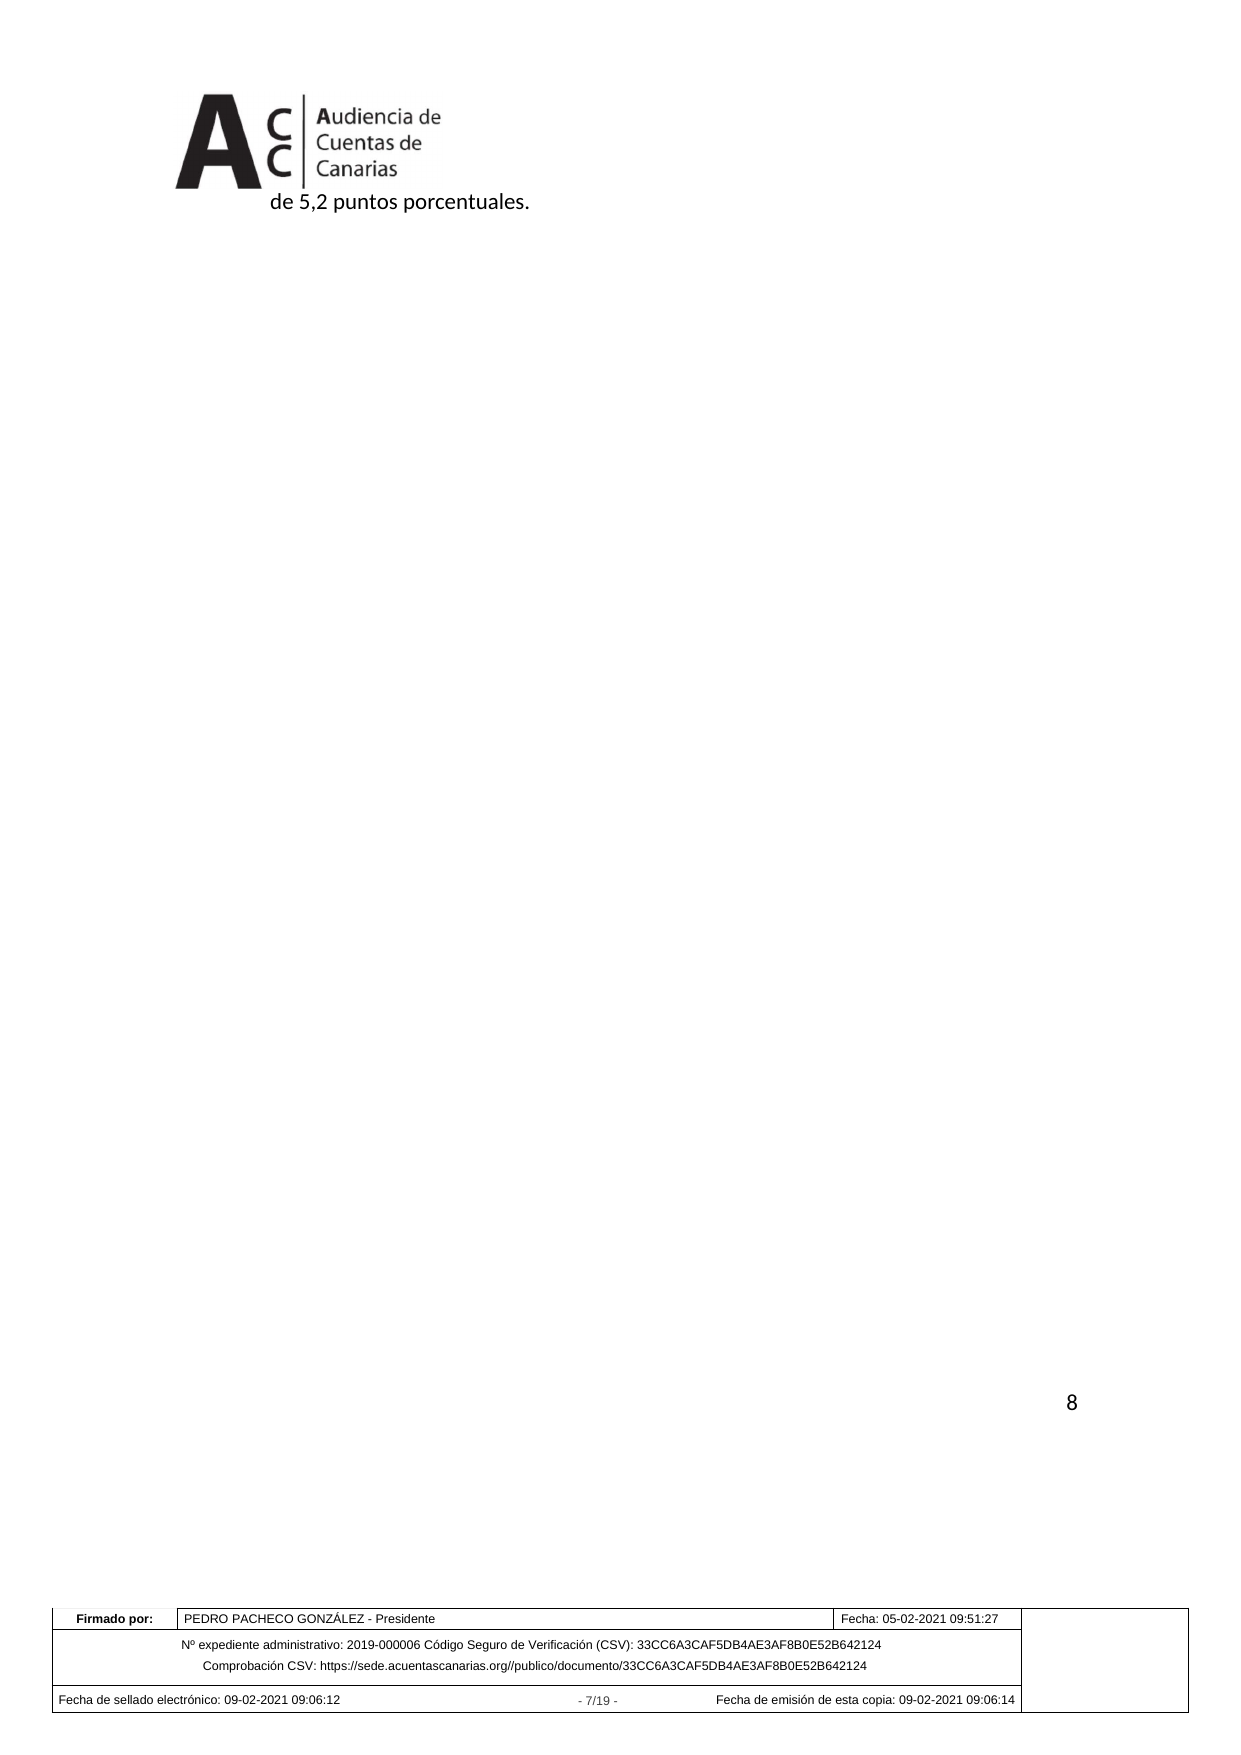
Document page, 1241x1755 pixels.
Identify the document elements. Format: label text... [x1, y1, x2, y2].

text de 5,2 puntos porcentuales. [270, 187, 1079, 216]
